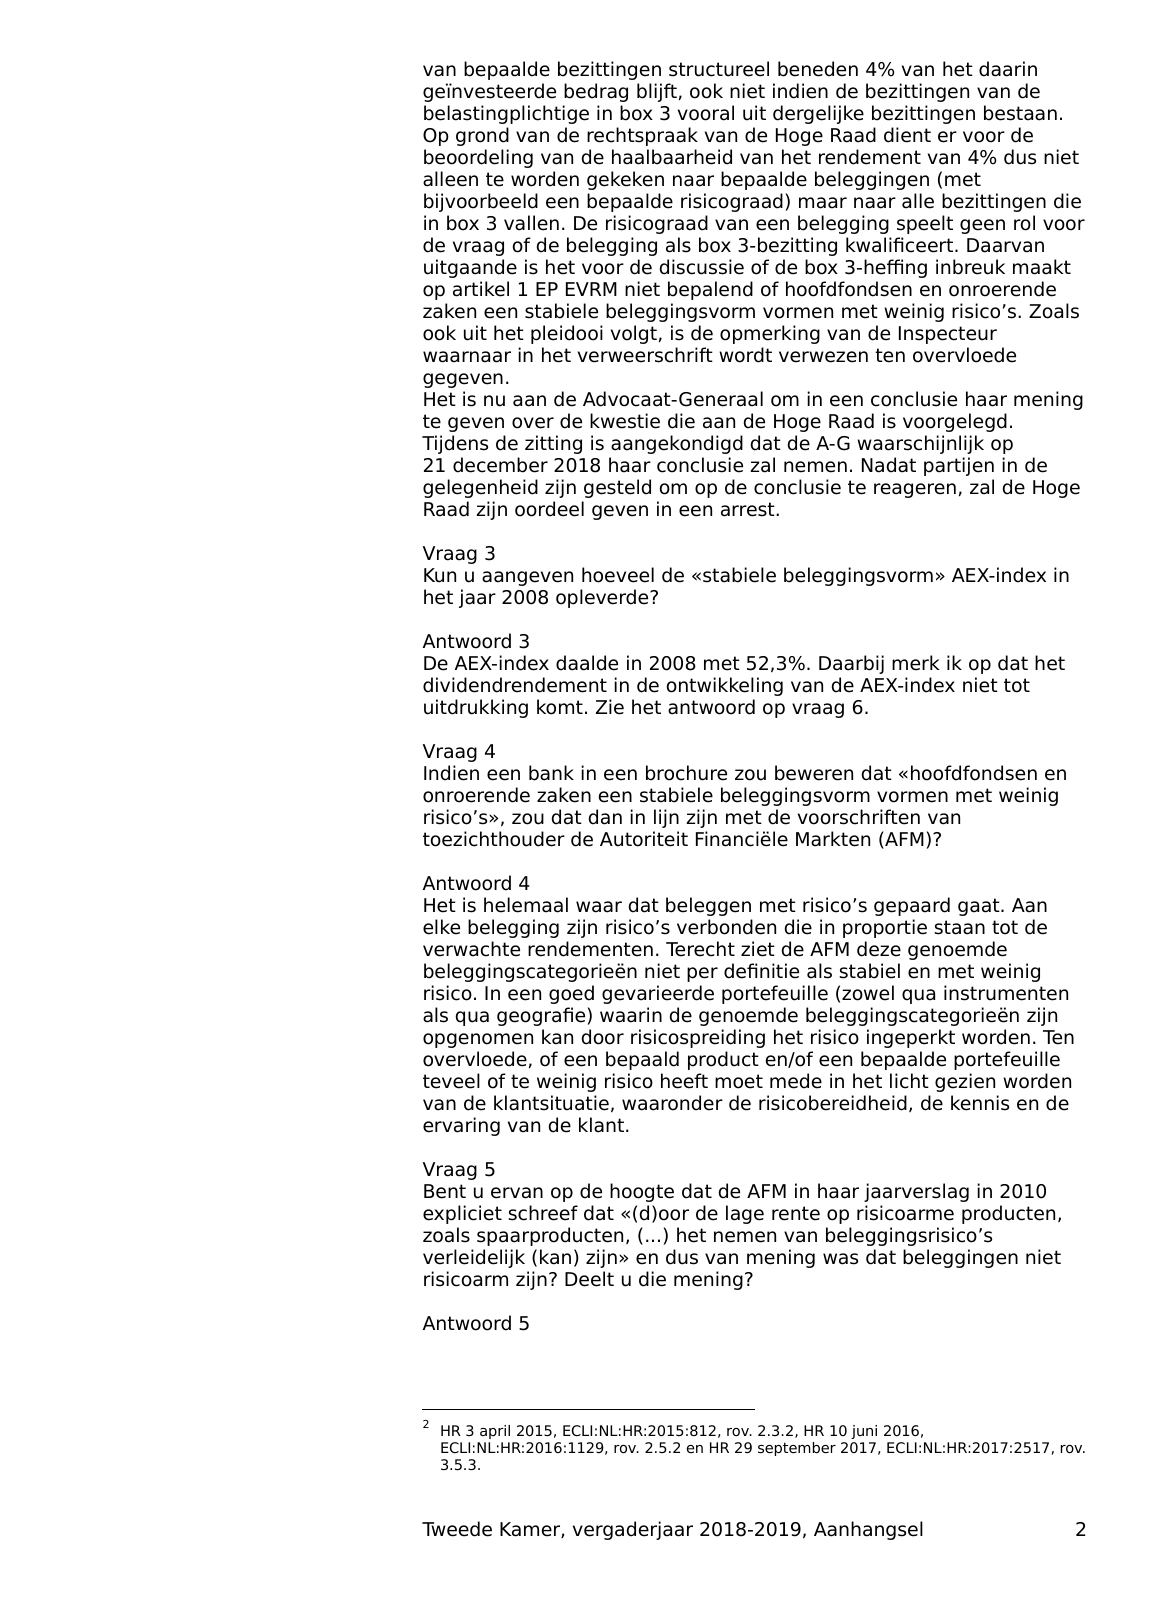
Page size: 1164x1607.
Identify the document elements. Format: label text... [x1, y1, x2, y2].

text Het is helemaal waar dat beleggen met risico’s gepaard gaat. Aan elke belegging zijn risico’s verbonden die in proportie staan tot de verwachte rendementen. Terecht ziet de AFM deze genoemde beleggingscategorieën niet per definitie als stabiel en met weinig risico. In een goed gevarieerde portefeuille (zowel qua instrumenten als qua geografie) waarin de genoemde beleggingscategorieën zijn opgenomen kan door risicospreiding het risico ingeperkt worden. Ten overvloede, of een bepaald product en/of een bepaalde portefeuille teveel of te weinig risico heeft moet mede in het licht gezien worden van de klantsituatie, waaronder de risicobereidheid, de kennis en de ervaring van de klant. [422, 895, 1087, 1137]
text Vraag 3 [422, 543, 1087, 565]
text Vraag 5 [422, 1159, 1087, 1181]
text Het is nu aan de Advocaat-Generaal om in een conclusie haar mening te geven over de kwestie die aan de Hoge Raad is voorgelegd. Tijdens de zitting is aangekondigd dat de A-G waarschijnlijk op 21 december 2018 haar conclusie zal nemen. Nadat partijen in de gelegenheid zijn gesteld om op de conclusie te reageren, zal de Hoge Raad zijn oordeel geven in een arrest. [422, 389, 1087, 521]
text Indien een bank in een brochure zou beweren dat «hoofdfondsen en onroerende zaken een stabiele beleggingsvorm vormen met weinig risico’s», zou dat dan in lijn zijn met de voorschriften van toezichthouder de Autoriteit Financiële Markten (AFM)? [422, 763, 1087, 851]
text Antwoord 3 [422, 631, 1087, 653]
text Antwoord 5 [422, 1313, 1087, 1335]
text Vraag 4 [422, 741, 1087, 763]
text Antwoord 4 [422, 873, 1087, 895]
text De AEX-index daalde in 2008 met 52,3%. Daarbij merk ik op dat het dividendrendement in de ontwikkeling van de AEX-index niet tot uitdrukking komt. Zie het antwoord op vraag 6. [422, 653, 1087, 719]
text Kun u aangeven hoeveel de «stabiele beleggingsvorm» AEX-index in het jaar 2008 opleverde? [422, 565, 1087, 609]
text HR 3 april 2015, ECLI:NL:HR:2015:812, rov. 2.3.2, HR 10 juni 2016, ECLI:NL:HR:2016:1129, rov. 2.5.2 en HR 29 september 2017, ECLI:NL:HR:2017:2517, rov. 3.5.3. [422, 1418, 1087, 1474]
text Bent u ervan op de hoogte dat de AFM in haar jaarverslag in 2010 expliciet schreef dat «(d)oor de lage rente op risicoarme producten, zoals spaarproducten, (...) het nemen van beleggingsrisico’s verleidelijk (kan) zijn» en dus van mening was dat beleggingen niet risicoarm zijn? Deelt u die mening? [422, 1181, 1087, 1291]
text van bepaalde bezittingen structureel beneden 4% van het daarin geïnvesteerde bedrag blijft, ook niet indien de bezittingen van de belastingplichtige in box 3 vooral uit dergelijke bezittingen bestaan. Op grond van de rechtspraak van de Hoge Raad dient er voor de beoordeling van de haalbaarheid van het rendement van 4% dus niet alleen te worden gekeken naar bepaalde beleggingen (met bijvoorbeeld een bepaalde risicograad) maar naar alle bezittingen die in box 3 vallen. De risicograad van een belegging speelt geen rol voor de vraag of de belegging als box 3-bezitting kwalificeert. Daarvan uitgaande is het voor de discussie of de box 3-heffing inbreuk maakt op artikel 1 EP EVRM niet bepalend of hoofdfondsen en onroerende zaken een stabiele beleggingsvorm vormen met weinig risico’s. Zoals ook uit het pleidooi volgt, is de opmerking van de Inspecteur waarnaar in het verweerschrift wordt verwezen ten overvloede gegeven. [422, 59, 1087, 389]
